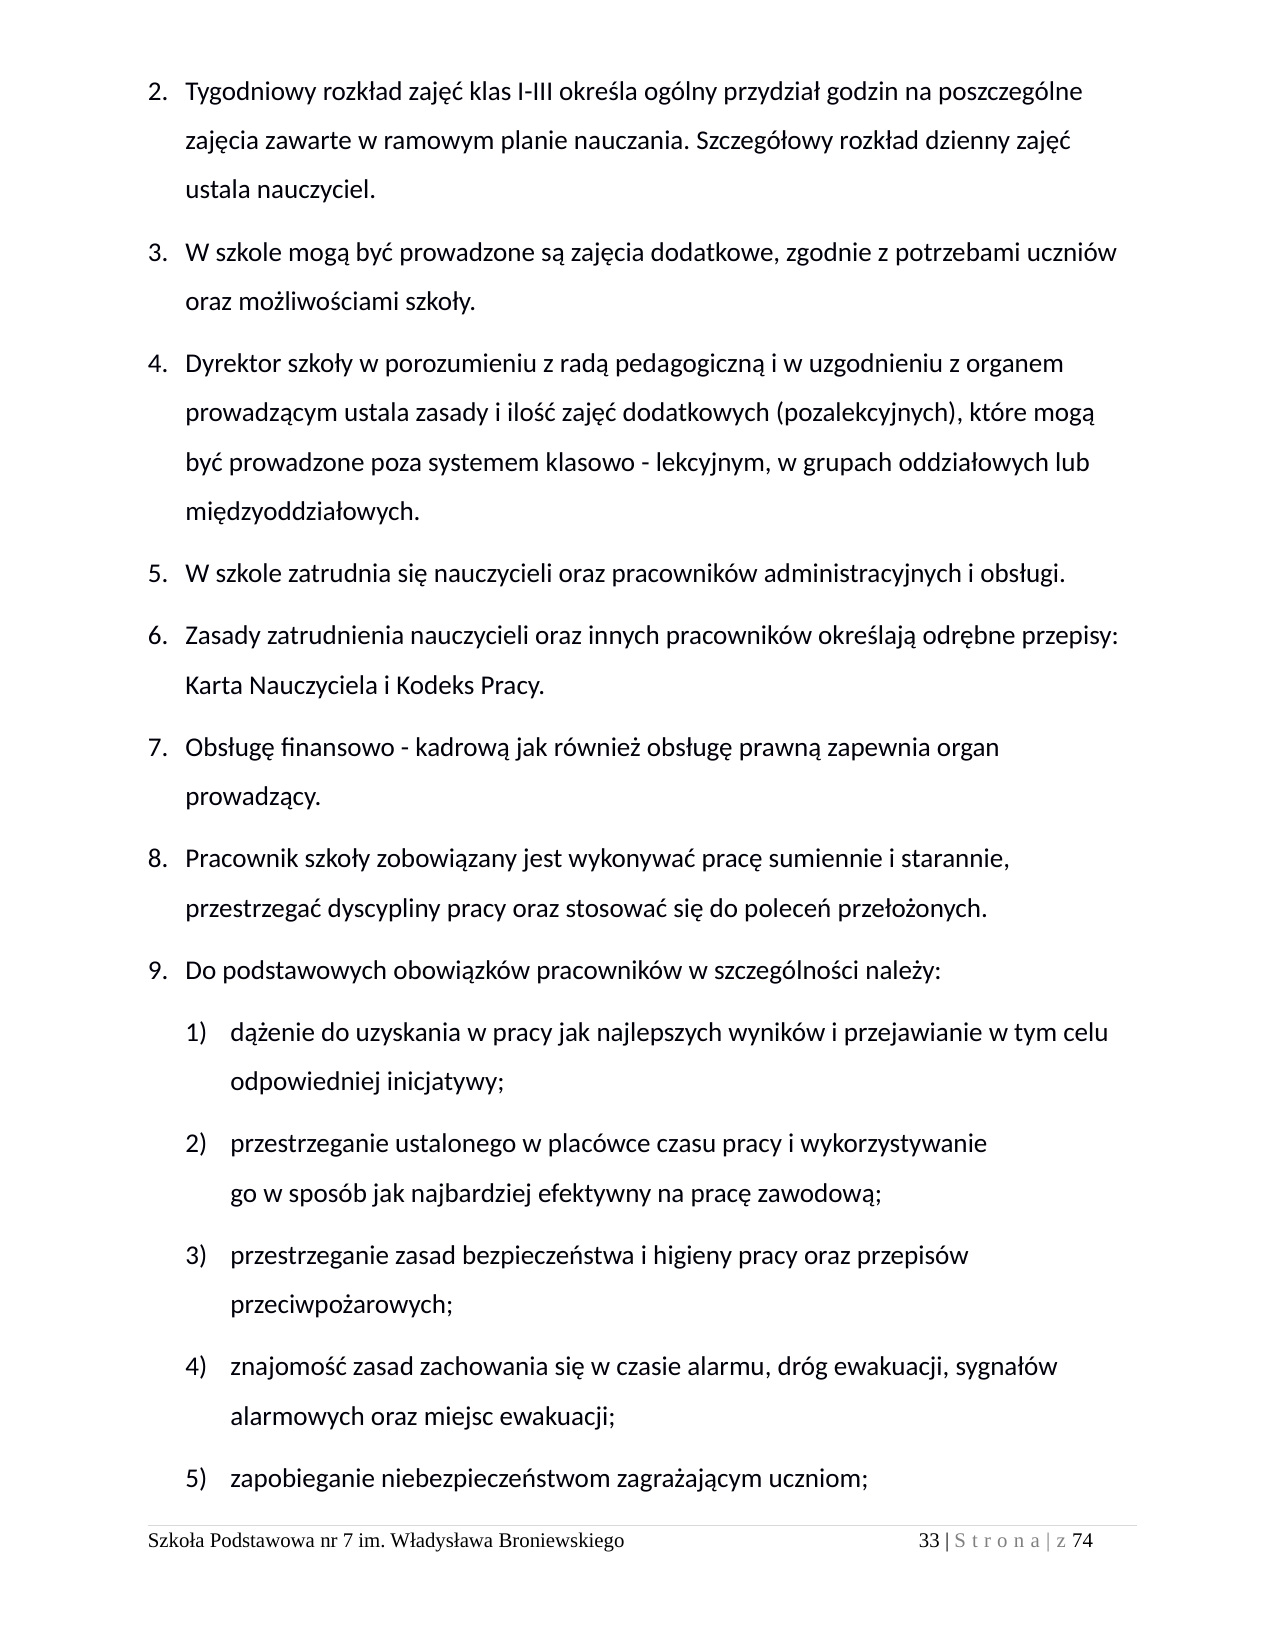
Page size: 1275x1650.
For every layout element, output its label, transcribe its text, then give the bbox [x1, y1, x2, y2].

list przestrzeganie ustalonego w placówce czasu pracy i wykorzystywanie go w sposób jak najbardziej efektywny na pracę zawodową; [185, 1126, 1137, 1209]
list Obsługę finansowo - kadrową jak również obsługę prawną zapewnia organ prowadzący. [148, 730, 1137, 812]
list Pracownik szkoły zobowiązany jest wykonywać pracę sumiennie i starannie, przestrzegać dyscypliny pracy oraz stosować się do poleceń przełożonych. [148, 841, 1137, 924]
list Zasady zatrudnienia nauczycieli oraz innych pracowników określają odrębne przepisy: Karta Nauczyciela i Kodeks Pracy. [148, 618, 1137, 701]
list Tygodniowy rozkład zajęć klas I-III określa ogólny przydział godzin na poszczególne zajęcia zawarte w ramowym planie nauczania. Szczegółowy rozkład dzienny zajęć ustala nauczyciel. [148, 74, 1137, 206]
list Dyrektor szkoły w porozumieniu z radą pedagogiczną i w uzgodnieniu z organem prowadzącym ustala zasady i ilość zajęć dodatkowych (pozalekcyjnych), które mogą być prowadzone poza systemem klasowo - lekcyjnym, w grupach oddziałowych lub międzyoddziałowych. [148, 346, 1137, 528]
list Do podstawowych obowiązków pracowników w szczególności należy: [148, 953, 1137, 986]
list W szkole mogą być prowadzone są zajęcia dodatkowe, zgodnie z potrzebami uczniów oraz możliwościami szkoły. [148, 235, 1137, 317]
list dążenie do uzyskania w pracy jak najlepszych wyników i przejawianie w tym celu odpowiedniej inicjatywy; [185, 1015, 1137, 1097]
list przestrzeganie zasad bezpieczeństwa i higieny pracy oraz przepisów przeciwpożarowych; [185, 1238, 1137, 1320]
list znajomość zasad zachowania się w czasie alarmu, dróg ewakuacji, sygnałów alarmowych oraz miejsc ewakuacji; [185, 1349, 1137, 1432]
list zapobieganie niebezpieczeństwom zagrażającym uczniom; [185, 1461, 1137, 1494]
list W szkole zatrudnia się nauczycieli oraz pracowników administracyjnych i obsługi. [148, 557, 1137, 589]
